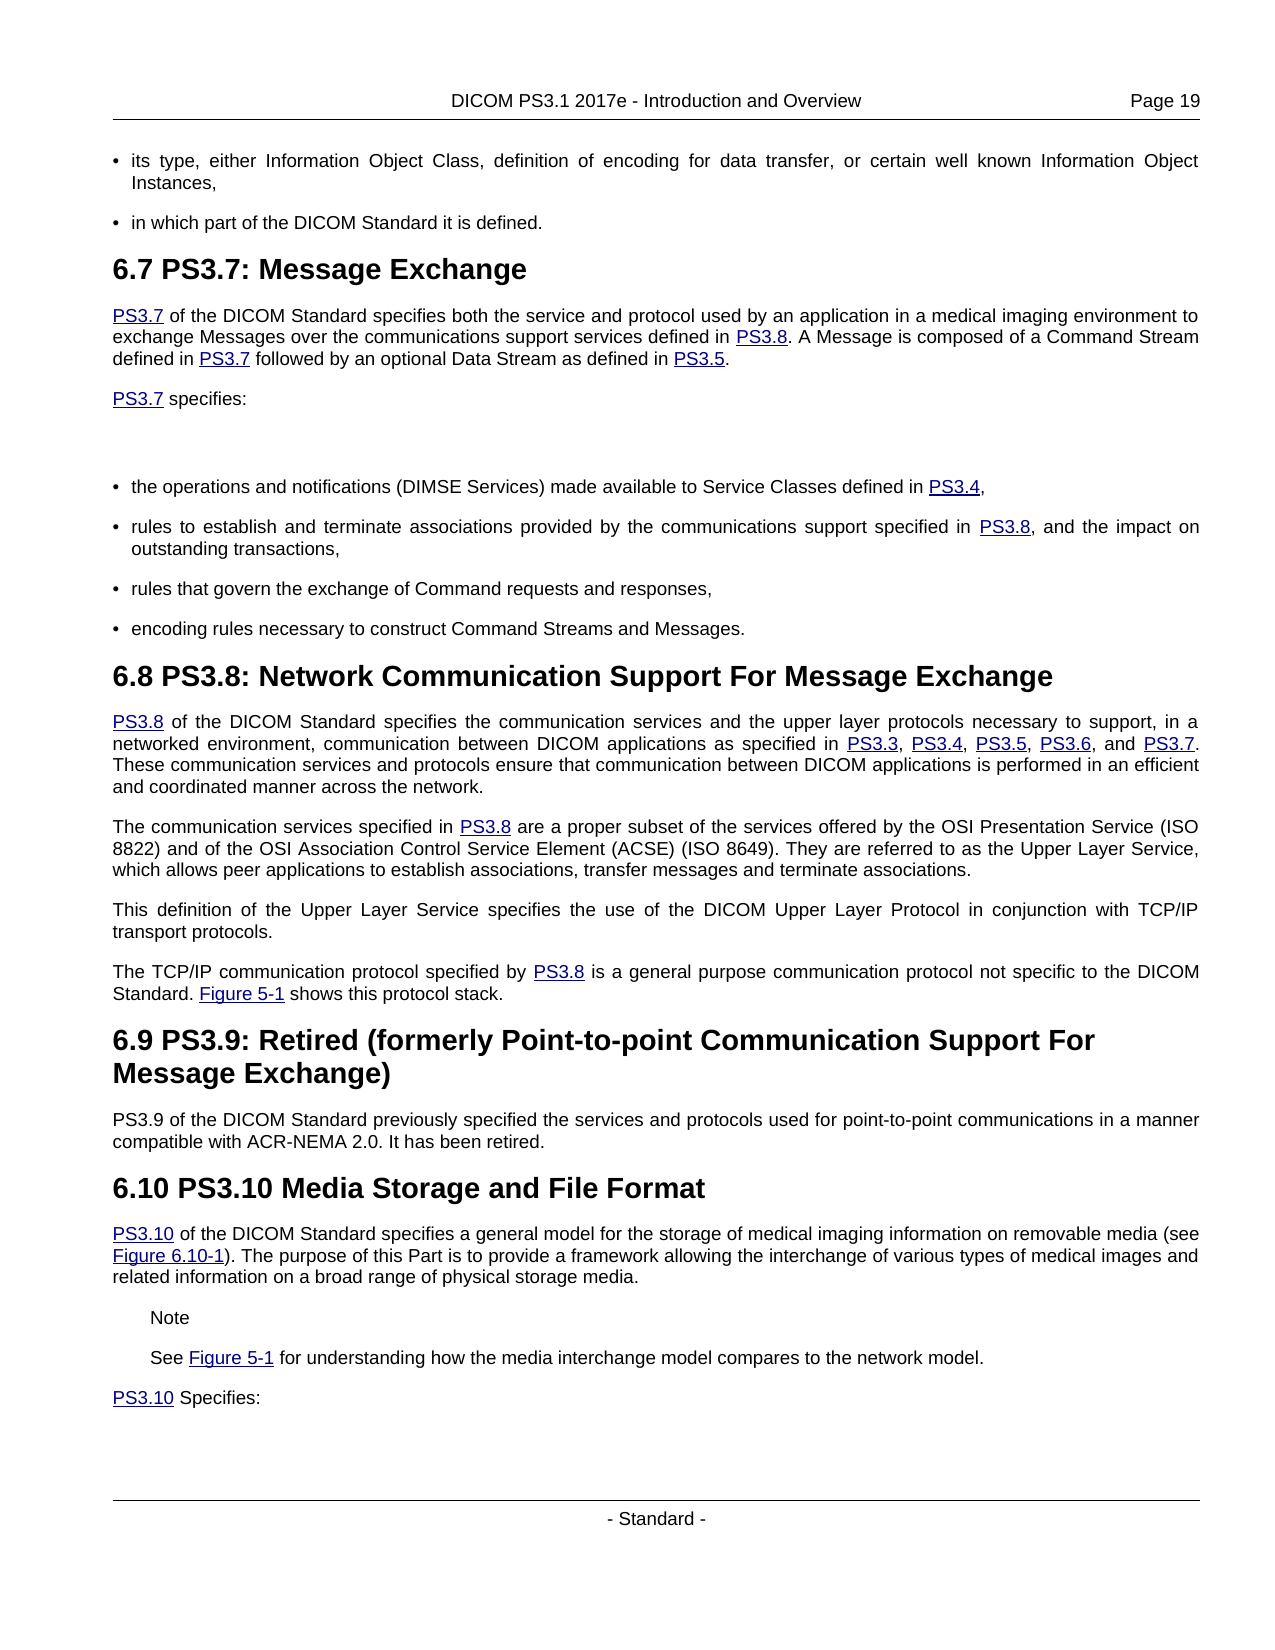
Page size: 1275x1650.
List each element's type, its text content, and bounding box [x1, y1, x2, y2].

list its type, either Information Object Class, definition of encoding for data transfer, or certain well known Information Object Instances, [112, 150, 1200, 193]
text This definition of the Upper Layer Service specifies the use of the DICOM Upper Layer Protocol in conjunction with TCP/IP transport protocols. [112, 899, 1200, 942]
text PS3.8 of the DICOM Standard specifies the communication services and the upper layer protocols necessary to support, in a networked environment, communication between DICOM applications as specified in PS3.3, PS3.4, PS3.5, PS3.6, and PS3.7. These communication services and protocols ensure that communication between DICOM applications is performed in an efficient and coordinated manner across the network. [112, 711, 1200, 797]
list encoding rules necessary to construct Command Streams and Messages. [112, 618, 1200, 640]
list the operations and notifications (DIMSE Services) made available to Service Classes defined in PS3.4, [112, 476, 1200, 497]
list in which part of the DICOM Standard it is defined. [112, 212, 1200, 233]
text 6.7 PS3.7: Message Exchange [112, 252, 1200, 286]
text PS3.10 of the DICOM Standard specifies a general model for the storage of medical imaging information on removable media (see Figure 6.10-1). The purpose of this Part is to provide a framework allowing the interchange of various types of medical images and related information on a broad range of physical storage media. [112, 1223, 1200, 1288]
text See Figure 5-1 for understanding how the media interchange model compares to the network model. [150, 1347, 1162, 1368]
text PS3.9 of the DICOM Standard previously specified the services and protocols used for point-to-point communications in a manner compatible with ACR-NEMA 2.0. It has been retired. [112, 1109, 1200, 1152]
text 6.10 PS3.10 Media Storage and File Format [112, 1171, 1200, 1204]
text PS3.7 specifies: [112, 388, 1200, 409]
text The communication services specified in PS3.8 are a proper subset of the services offered by the OSI Presentation Service (ISO 8822) and of the OSI Association Control Service Element (ACSE) (ISO 8649). They are referred to as the Upper Layer Service, which allows peer applications to establish associations, transfer messages and terminate associations. [112, 816, 1200, 881]
text The TCP/IP communication protocol specified by PS3.8 is a general purpose communication protocol not specific to the DICOM Standard. Figure 5-1 shows this protocol stack. [112, 961, 1200, 1004]
list rules that govern the exchange of Command requests and responses, [112, 578, 1200, 599]
text PS3.10 Specifies: [112, 1387, 1200, 1409]
text 6.9 PS3.9: Retired (formerly Point-to-point Communication Support For Message Exchange) [112, 1023, 1200, 1090]
list rules to establish and terminate associations provided by the communications support specified in PS3.8, and the impact on outstanding transactions, [112, 516, 1200, 559]
text 6.8 PS3.8: Network Communication Support For Message Exchange [112, 658, 1200, 692]
text Note [150, 1306, 1162, 1328]
text PS3.7 of the DICOM Standard specifies both the service and protocol used by an application in a medical imaging environment to exchange Messages over the communications support services defined in PS3.8. A Message is composed of a Command Stream defined in PS3.7 followed by an optional Data Stream as defined in PS3.5. [112, 304, 1200, 369]
